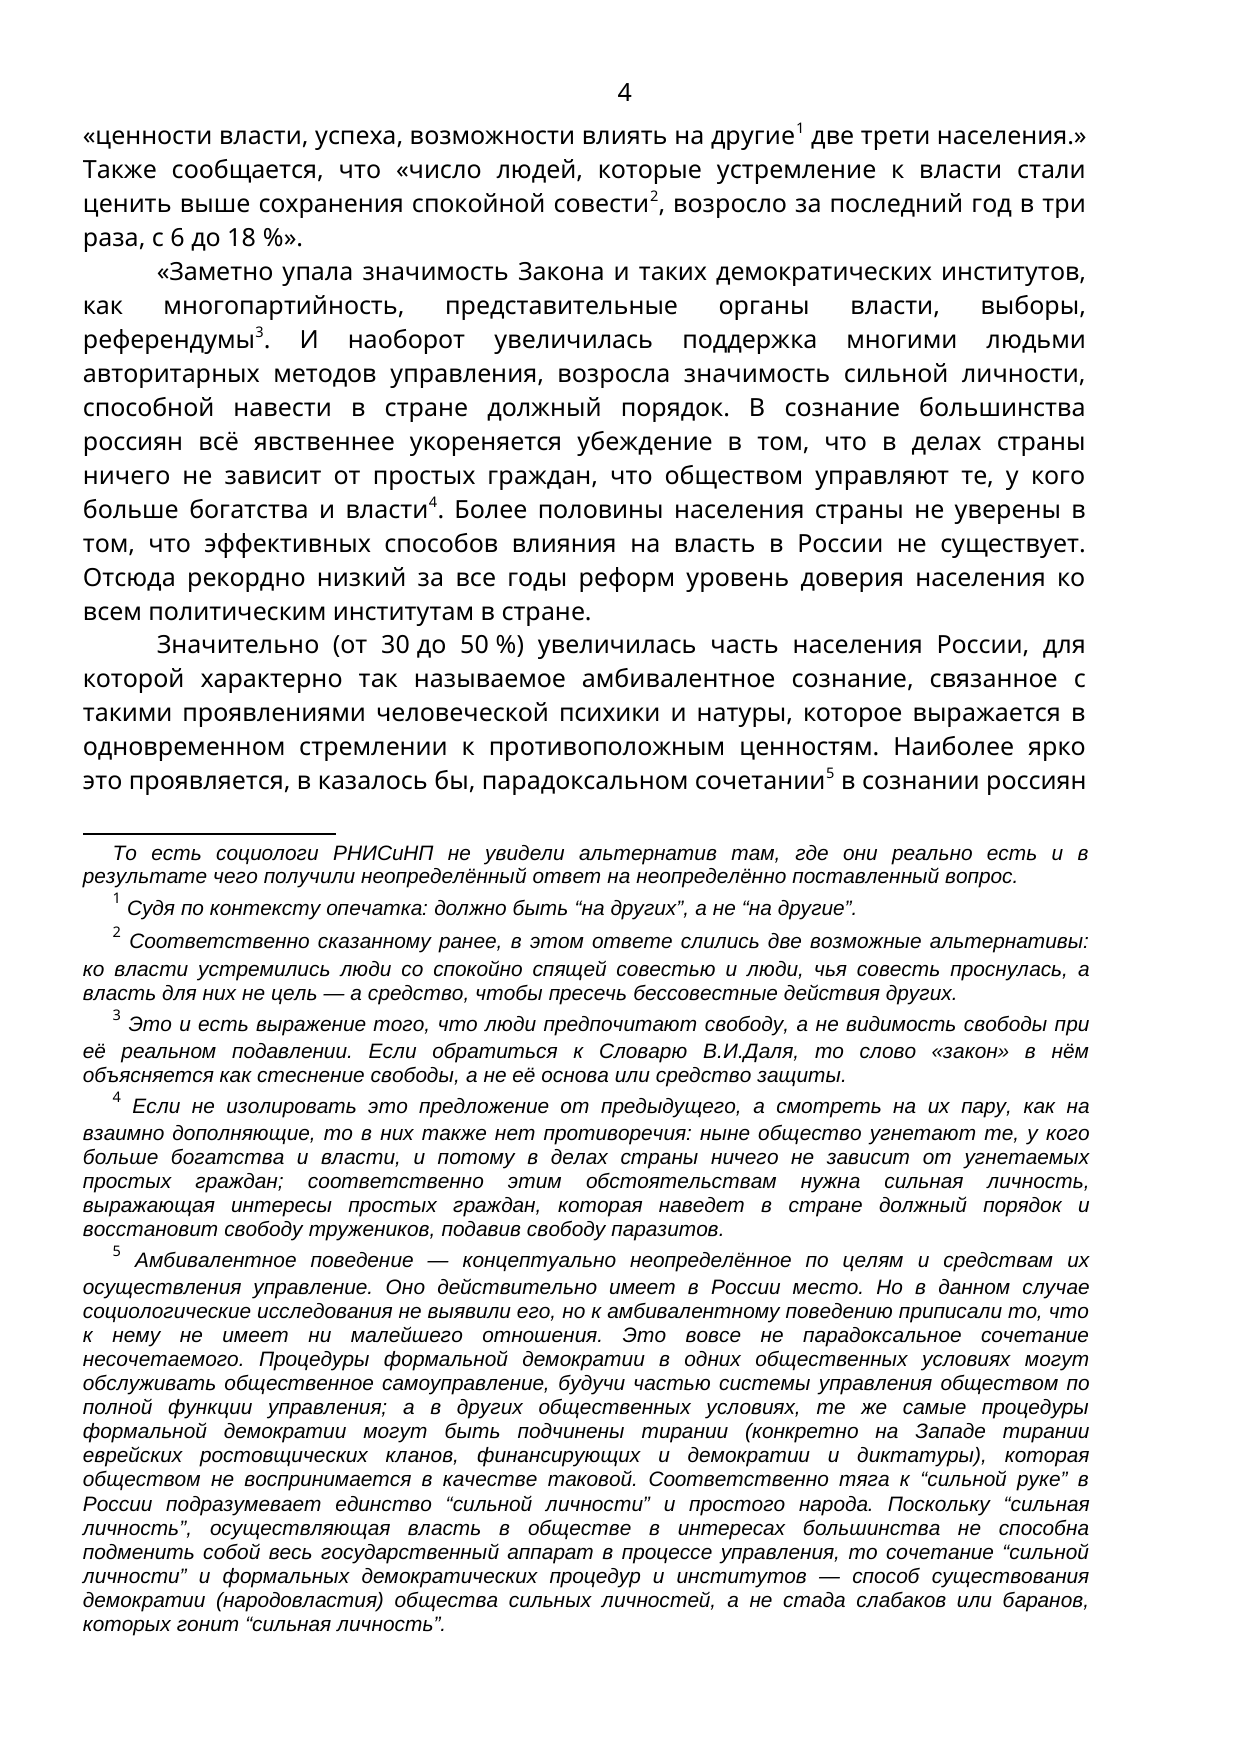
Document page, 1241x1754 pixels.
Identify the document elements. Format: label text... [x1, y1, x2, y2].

text Значительно (от 30 до 50 %) увеличилась часть населения России, для которой характерно так называемое амбивалентное сознание, связанное с такими проявлениями человеческой психики и натуры, которое выражается в одновременном стремлении к противоположным ценностям. Наиболее ярко это проявляется, в казалось бы, парадоксальном сочетании в сознании россиян [83, 627, 1087, 797]
text «ценности власти, успеха, возможности влиять на другие две трети населения.» Также сообщается, что «число людей, которые устремление к власти стали ценить выше сохранения спокойной совести, возросло за последний год в три раза, с 6 до 18 %». [83, 118, 1087, 254]
text Если не изолировать это предложение от предыдущего, а смотреть на их пару, как на взаимно дополняющие, то в них также нет противоречия: ныне общество угнетают те, у кого больше богатства и власти, и потому в делах страны ничего не зависит от угнетаемых простых граждан; соответственно этим обстоятельствам нужна сильная личность, выражающая интересы простых граждан, которая наведет в стране должный порядок и восстановит свободу тружеников, подавив свободу паразитов. [83, 1087, 1092, 1241]
text Судя по контексту опечатка: должно быть “на других”, а не “на другие”. [83, 888, 1092, 922]
text Соответственно сказанному ранее, в этом ответе слились две возможные альтернативы: ко власти устремились люди со спокойно спящей совестью и люди, чья совесть проснулась, а власть для них не цель — а средство, чтобы пресечь бессовестные действия других. [83, 922, 1092, 1004]
text То есть социологи РНИСиНП не увидели альтернатив там, где они реально есть и в результате чего получили неопределённый ответ на неопределённо поставленный вопрос. [83, 840, 1092, 888]
text Это и есть выражение того, что люди предпочитают свободу, а не видимость свободы при её реальном подавлении. Если обратиться к Словарю В.И.Даля, то слово «закон» в нём объясняется как стеснение свободы, а не её основа или средство защиты. [83, 1004, 1092, 1087]
text Амбивалентное поведение — концептуально неопределённое по целям и средствам их осуществления управление. Оно действительно имеет в России место. Но в данном случае социологические исследования не выявили его, но к амбивалентному поведению приписали то, что к нему не имеет ни малейшего отношения. Это вовсе не парадоксальное сочетание несочетаемого. Процедуры формальной демократии в одних общественных условиях могут обслуживать общественное самоуправление, будучи частью системы управления обществом по полной функции управления; а в других общественных условиях, те же самые процедуры формальной демократии могут быть подчинены тирании (конкретно на Западе тирании еврейских ростовщических кланов, финансирующих и демократии и диктатуры), которая обществом не воспринимается в качестве таковой. Соответственно тяга к “сильной руке” в России подразумевает единство “сильной личности” и простого народа. Поскольку “сильная личность”, осуществляющая власть в обществе в интересах большинства не способна подменить собой весь государственный аппарат в процессе управления, то сочетание “сильной личности” и формальных демократических процедур и институтов — способ существования демократии (народовластия) общества сильных личностей, а не стада слабаков или баранов, которых гонит “сильная личность”. [83, 1241, 1092, 1636]
text «Заметно упала значимость Закона и таких демократических институтов, как многопартийность, представительные органы власти, выборы, референдумы. И наоборот увеличилась поддержка многими людьми авторитарных методов управления, возросла значимость сильной личности, способной навести в стране должный порядок. В сознание большинства россиян всё явственнее укореняется убеждение в том, что в делах страны ничего не зависит от простых граждан, что обществом управляют те, у кого больше богатства и власти. Более половины населения страны не уверены в том, что эффективных способов влияния на власть в России не существует. Отсюда рекордно низкий за все годы реформ уровень доверия населения ко всем политическим институтам в стране. [83, 254, 1087, 627]
